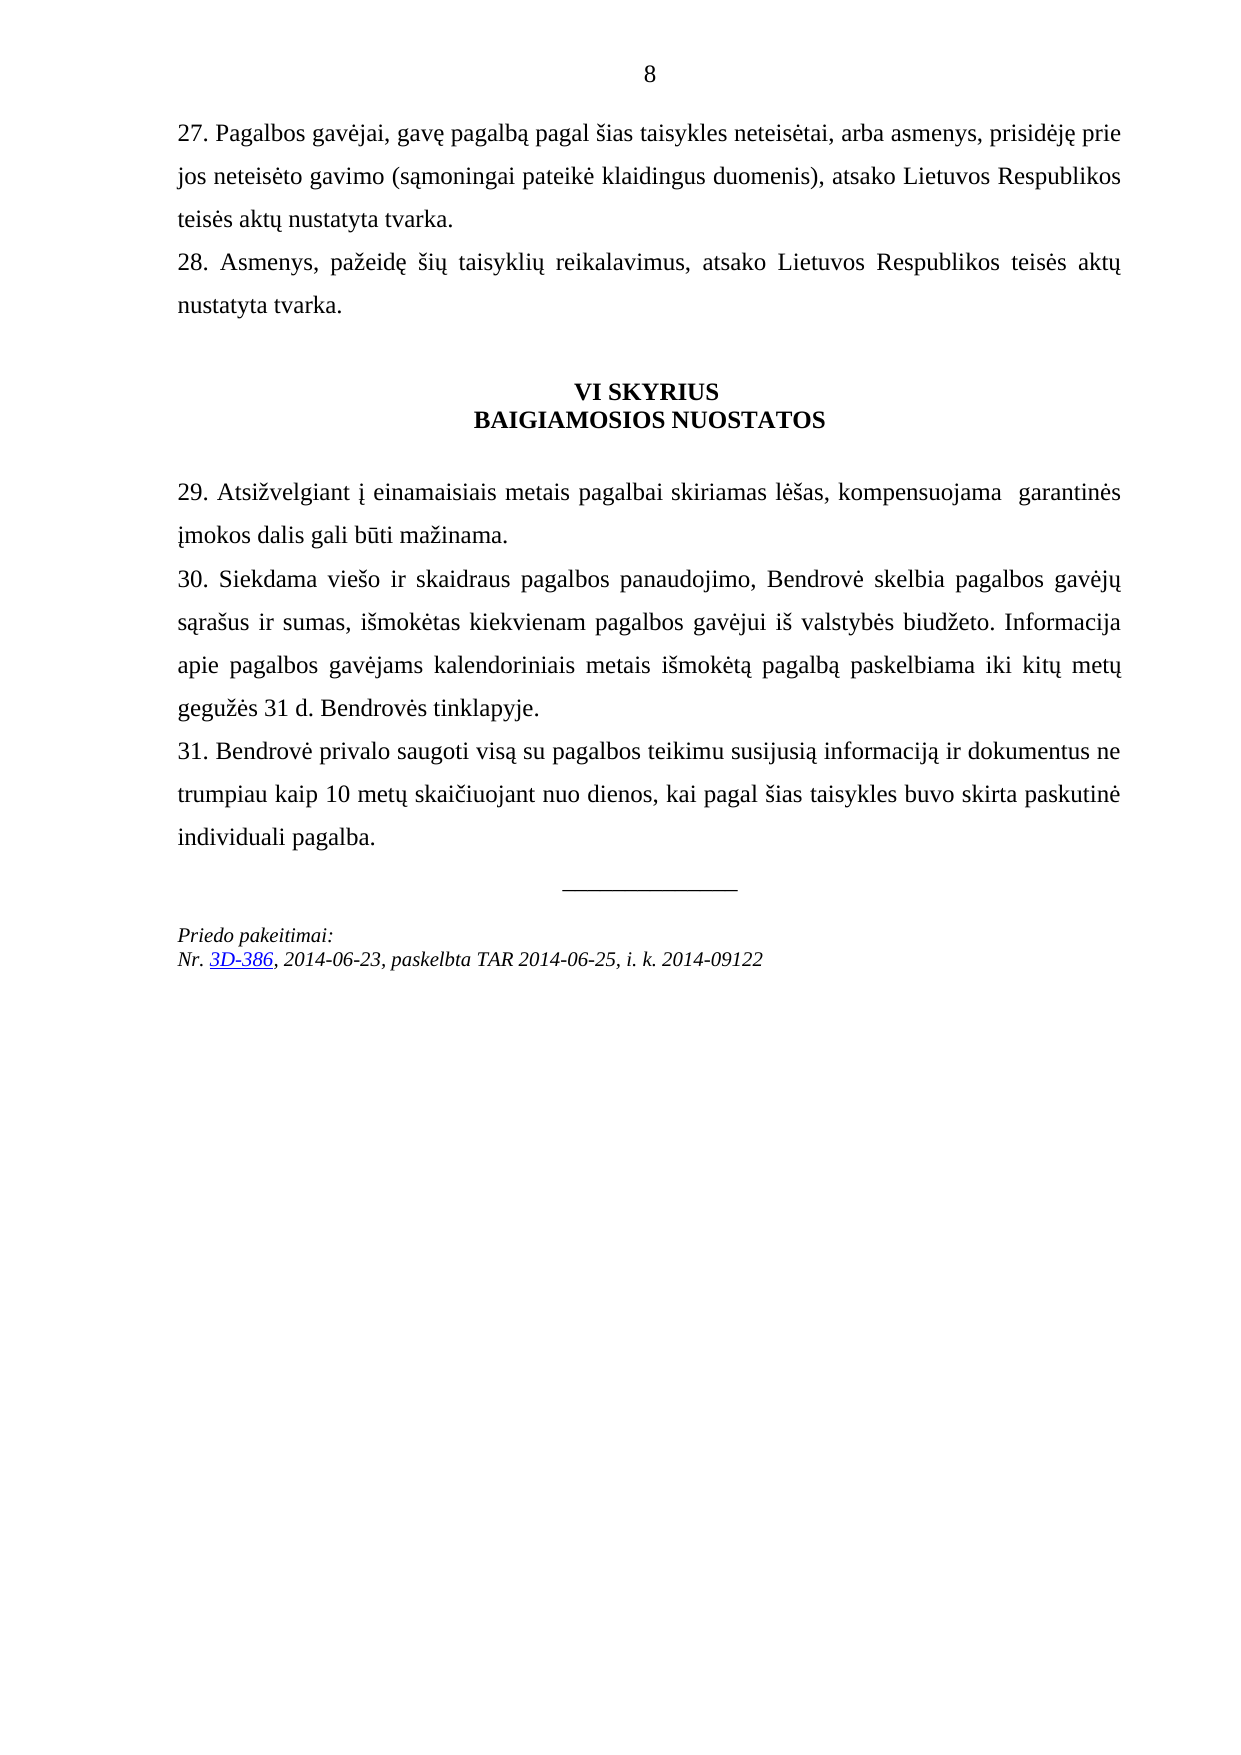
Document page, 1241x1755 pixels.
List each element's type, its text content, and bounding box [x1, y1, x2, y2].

text 27. Pagalbos gavėjai, gavę pagalbą pagal šias taisykles neteisėtai, arba asmenys, prisidėję prie jos neteisėto gavimo (sąmoningai pateikė klaidingus duomenis), atsako Lietuvos Respublikos teisės aktų nustatyta tvarka. [177, 118, 1122, 233]
text Priedo pakeitimai: [177, 923, 1122, 947]
text 29. Atsižvelgiant į einamaisiais metais pagalbai skiriamas lėšas, kompensuojama garantinės įmokos dalis gali būti mažinama. [177, 477, 1122, 549]
text Nr. 3D-386, 2014-06-23, paskelbta TAR 2014-06-25, i. k. 2014-09122 [177, 947, 1122, 971]
text 28. Asmenys, pažeidę šių taisyklių reikalavimus, atsako Lietuvos Respublikos teisės aktų nustatyta tvarka. [177, 247, 1122, 319]
text 30. Siekdama viešo ir skaidraus pagalbos panaudojimo, Bendrovė skelbia pagalbos gavėjų sąrašus ir sumas, išmokėtas kiekvienam pagalbos gavėjui iš valstybės biudžeto. Informacija apie pagalbos gavėjams kalendoriniais metais išmokėtą pagalbą paskelbiama iki kitų metų gegužės 31 d. Bendrovės tinklapyje. [177, 564, 1122, 722]
text BAIGIAMOSIOS NUOSTATOS [177, 406, 1122, 434]
text 31. Bendrovė privalo saugoti visą su pagalbos teikimu susijusią informaciją ir dokumentus ne trumpiau kaip 10 metų skaičiuojant nuo dienos, kai pagal šias taisykles buvo skirta paskutinė individuali pagalba. [177, 736, 1122, 851]
text VI SKYRIUS [177, 377, 1122, 406]
text ______________ [177, 866, 1122, 894]
